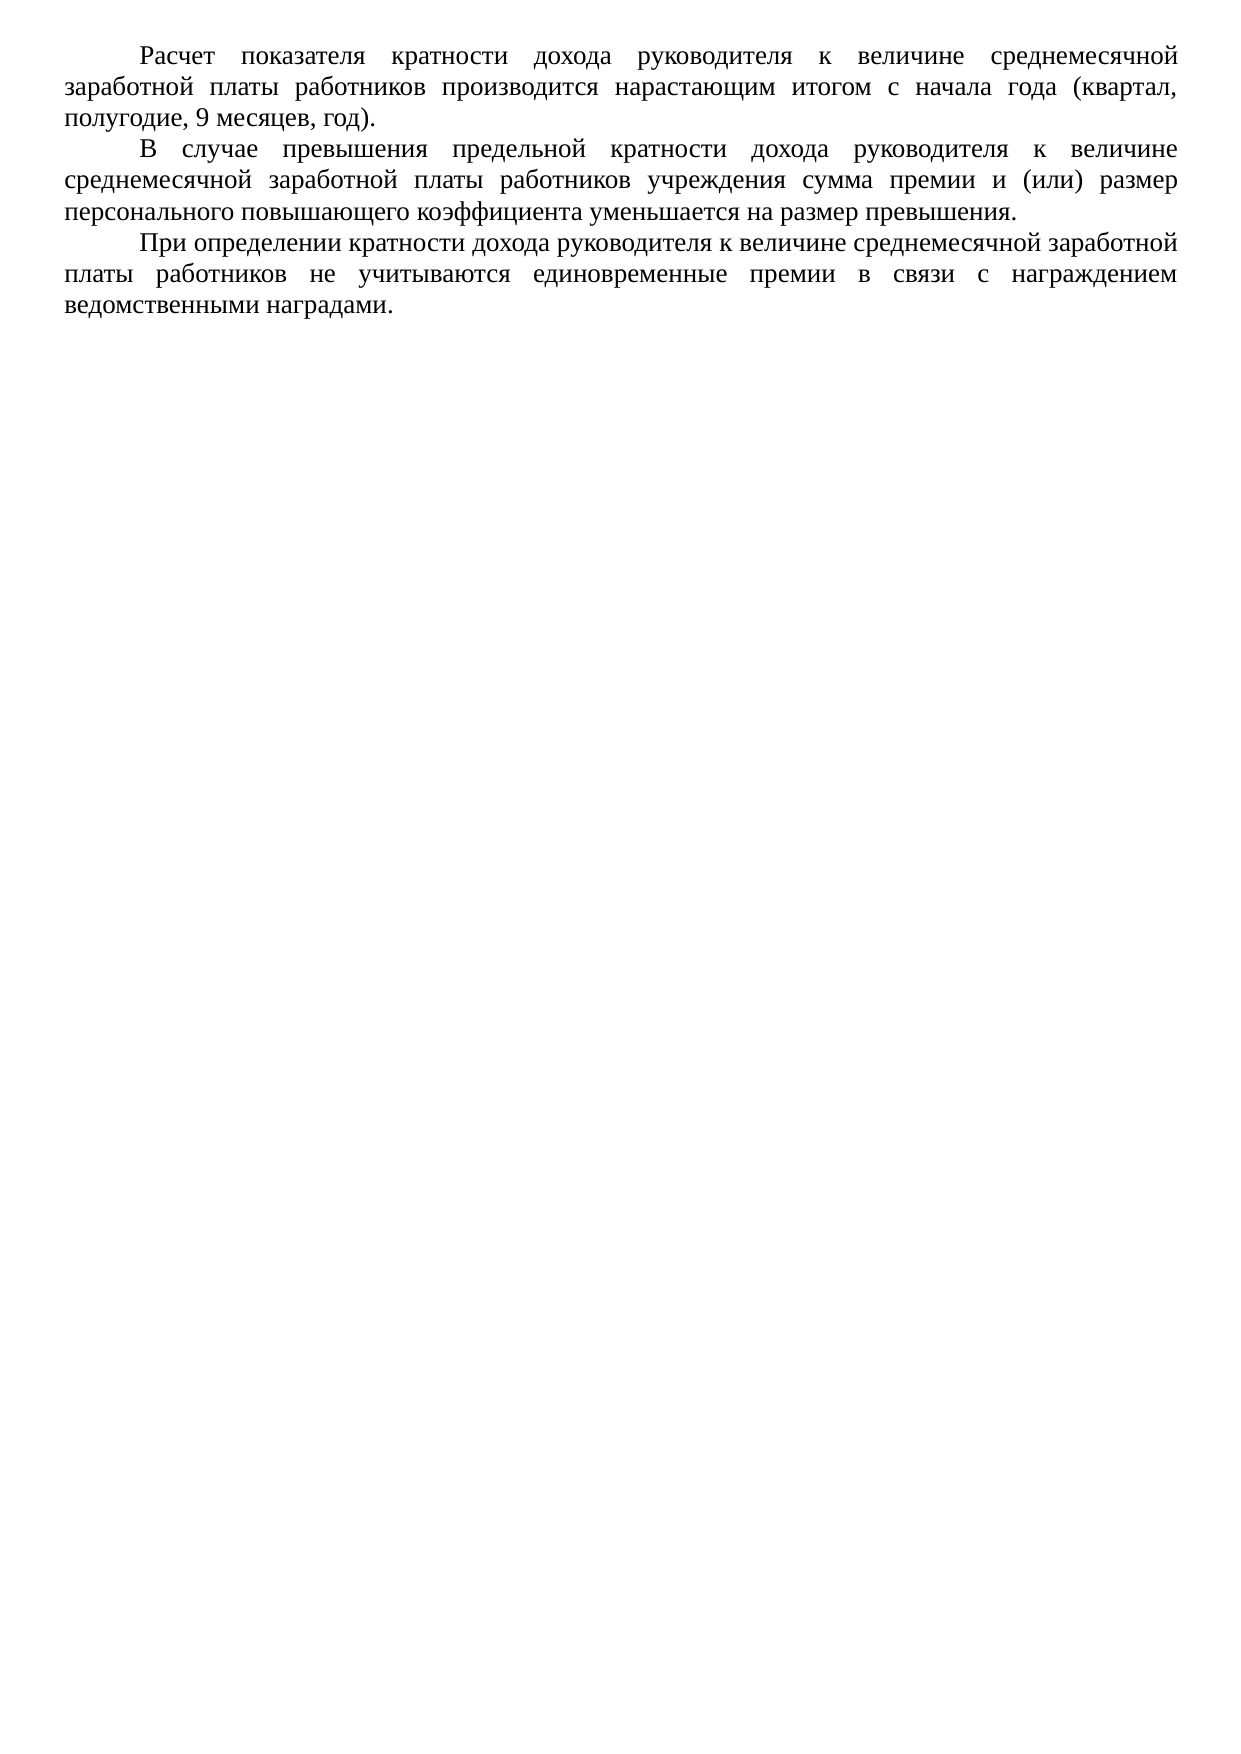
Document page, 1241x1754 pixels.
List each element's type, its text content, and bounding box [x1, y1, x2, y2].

text При определении кратности дохода руководителя к величине среднемесячной заработной платы работников не учитываются единовременные премии в связи с награждением ведомственными наградами. [64, 226, 1179, 319]
text В случае превышения предельной кратности дохода руководителя к величине среднемесячной заработной платы работников учреждения сумма премии и (или) размер персонального повышающего коэффициента уменьшается на размер превышения. [64, 132, 1179, 226]
text Расчет показателя кратности дохода руководителя к величине среднемесячной заработной платы работников производится нарастающим итогом с начала года (квартал, полугодие, 9 месяцев, год). [64, 39, 1179, 132]
